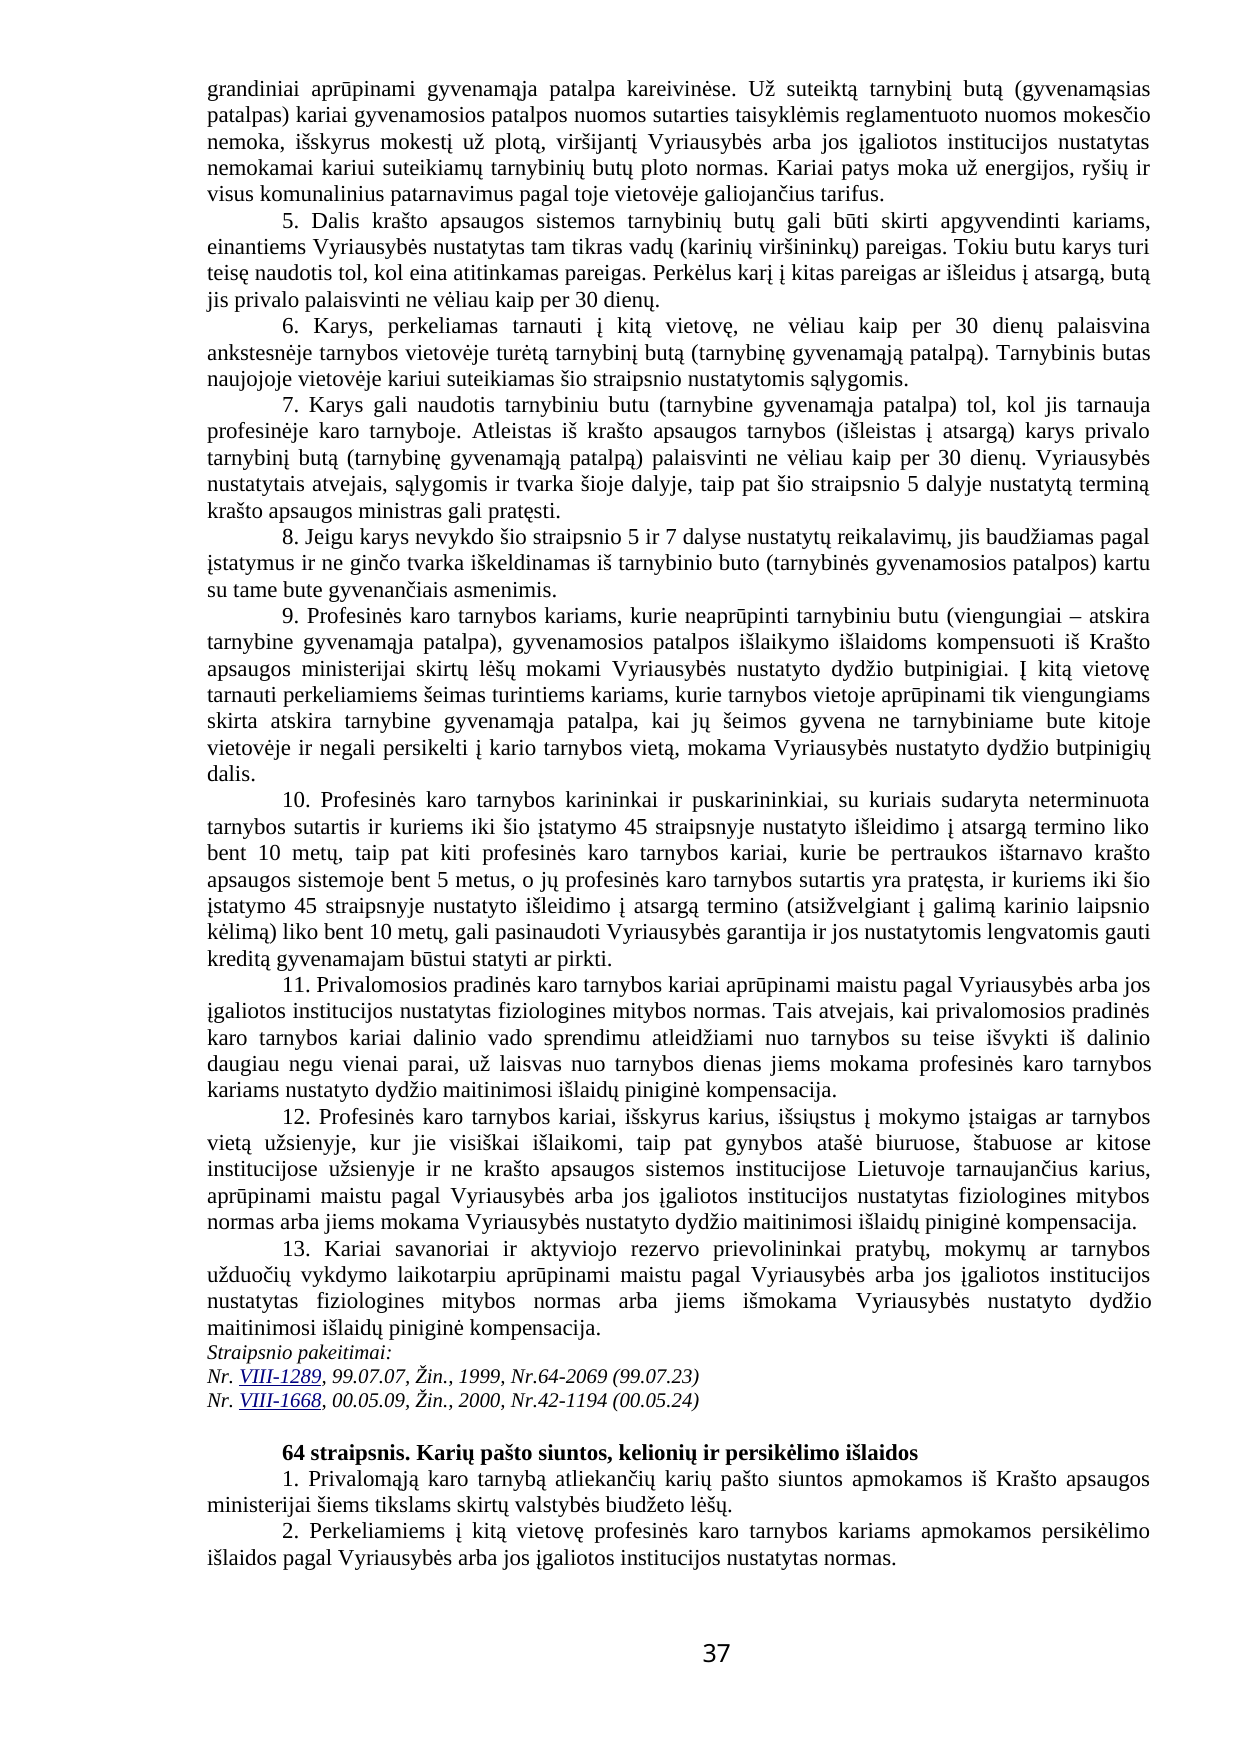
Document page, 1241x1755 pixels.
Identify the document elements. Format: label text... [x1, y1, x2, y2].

text 9. Profesinės karo tarnybos kariams, kurie neaprūpinti tarnybiniu butu (viengungiai – atskira tarnybine gyvenamąja patalpa), gyvenamosios patalpos išlaikymo išlaidoms kompensuoti iš Krašto apsaugos ministerijai skirtų lėšų mokami Vyriausybės nustatyto dydžio butpinigiai. Į kitą vietovę tarnauti perkeliamiems šeimas turintiems kariams, kurie tarnybos vietoje aprūpinami tik viengungiams skirta atskira tarnybine gyvenamąja patalpa, kai jų šeimos gyvena ne tarnybiniame bute kitoje vietovėje ir negali persikelti į kario tarnybos vietą, mokama Vyriausybės nustatyto dydžio butpinigių dalis. [207, 602, 1152, 787]
text 11. Privalomosios pradinės karo tarnybos kariai aprūpinami maistu pagal Vyriausybės arba jos įgaliotos institucijos nustatytas fiziologines mitybos normas. Tais atvejais, kai privalomosios pradinės karo tarnybos kariai dalinio vado sprendimu atleidžiami nuo tarnybos su teise išvykti iš dalinio daugiau negu vienai parai, už laisvas nuo tarnybos dienas jiems mokama profesinės karo tarnybos kariams nustatyto dydžio maitinimosi išlaidų piniginė kompensacija. [207, 971, 1152, 1103]
text grandiniai aprūpinami gyvenamąja patalpa kareivinėse. Už suteiktą tarnybinį butą (gyvenamąsias patalpas) kariai gyvenamosios patalpos nuomos sutarties taisyklėmis reglamentuoto nuomos mokesčio nemoka, išskyrus mokestį už plotą, viršijantį Vyriausybės arba jos įgaliotos institucijos nustatytas nemokamai kariui suteikiamų tarnybinių butų ploto normas. Kariai patys moka už energijos, ryšių ir visus komunalinius patarnavimus pagal toje vietovėje galiojančius tarifus. [207, 75, 1152, 207]
text Straipsnio pakeitimai: [207, 1340, 1152, 1364]
text 6. Karys, perkeliamas tarnauti į kitą vietovę, ne vėliau kaip per 30 dienų palaisvina ankstesnėje tarnybos vietovėje turėtą tarnybinį butą (tarnybinę gyvenamąją patalpą). Tarnybinis butas naujojoje vietovėje kariui suteikiamas šio straipsnio nustatytomis sąlygomis. [207, 312, 1152, 391]
text 8. Jeigu karys nevykdo šio straipsnio 5 ir 7 dalyse nustatytų reikalavimų, jis baudžiamas pagal įstatymus ir ne ginčo tvarka iškeldinamas iš tarnybinio buto (tarnybinės gyvenamosios patalpos) kartu su tame bute gyvenančiais asmenimis. [207, 523, 1152, 602]
text 64 straipsnis. Karių pašto siuntos, kelionių ir persikėlimo išlaidos [207, 1438, 1152, 1465]
text 7. Karys gali naudotis tarnybiniu butu (tarnybine gyvenamąja patalpa) tol, kol jis tarnauja profesinėje karo tarnyboje. Atleistas iš krašto apsaugos tarnybos (išleistas į atsargą) karys privalo tarnybinį butą (tarnybinę gyvenamąją patalpą) palaisvinti ne vėliau kaip per 30 dienų. Vyriausybės nustatytais atvejais, sąlygomis ir tvarka šioje dalyje, taip pat šio straipsnio 5 dalyje nustatytą terminą krašto apsaugos ministras gali pratęsti. [207, 391, 1152, 523]
text 10. Profesinės karo tarnybos karininkai ir puskarininkiai, su kuriais sudaryta neterminuota tarnybos sutartis ir kuriems iki šio įstatymo 45 straipsnyje nustatyto išleidimo į atsargą termino liko bent 10 metų, taip pat kiti profesinės karo tarnybos kariai, kurie be pertraukos ištarnavo krašto apsaugos sistemoje bent 5 metus, o jų profesinės karo tarnybos sutartis yra pratęsta, ir kuriems iki šio įstatymo 45 straipsnyje nustatyto išleidimo į atsargą termino (atsižvelgiant į galimą karinio laipsnio kėlimą) liko bent 10 metų, gali pasinaudoti Vyriausybės garantija ir jos nustatytomis lengvatomis gauti kreditą gyvenamajam būstui statyti ar pirkti. [207, 787, 1152, 971]
text 13. Kariai savanoriai ir aktyviojo rezervo prievolininkai pratybų, mokymų ar tarnybos užduočių vykdymo laikotarpiu aprūpinami maistu pagal Vyriausybės arba jos įgaliotos institucijos nustatytas fiziologines mitybos normas arba jiems išmokama Vyriausybės nustatyto dydžio maitinimosi išlaidų piniginė kompensacija. [207, 1234, 1152, 1340]
text Nr. VIII-1289, 99.07.07, Žin., 1999, Nr.64-2069 (99.07.23) [207, 1364, 1152, 1388]
text 2. Perkeliamiems į kitą vietovę profesinės karo tarnybos kariams apmokamos persikėlimo išlaidos pagal Vyriausybės arba jos įgaliotos institucijos nustatytas normas. [207, 1518, 1152, 1570]
text 5. Dalis krašto apsaugos sistemos tarnybinių butų gali būti skirti apgyvendinti kariams, einantiems Vyriausybės nustatytas tam tikras vadų (karinių viršininkų) pareigas. Tokiu butu karys turi teisę naudotis tol, kol eina atitinkamas pareigas. Perkėlus karį į kitas pareigas ar išleidus į atsargą, butą jis privalo palaisvinti ne vėliau kaip per 30 dienų. [207, 207, 1152, 312]
text 12. Profesinės karo tarnybos kariai, išskyrus karius, išsiųstus į mokymo įstaigas ar tarnybos vietą užsienyje, kur jie visiškai išlaikomi, taip pat gynybos atašė biuruose, štabuose ar kitose institucijose užsienyje ir ne krašto apsaugos sistemos institucijose Lietuvoje tarnaujančius karius, aprūpinami maistu pagal Vyriausybės arba jos įgaliotos institucijos nustatytas fiziologines mitybos normas arba jiems mokama Vyriausybės nustatyto dydžio maitinimosi išlaidų piniginė kompensacija. [207, 1103, 1152, 1234]
text Nr. VIII-1668, 00.05.09, Žin., 2000, Nr.42-1194 (00.05.24) [207, 1388, 1152, 1412]
text 1. Privalomąją karo tarnybą atliekančių karių pašto siuntos apmokamos iš Krašto apsaugos ministerijai šiems tikslams skirtų valstybės biudžeto lėšų. [207, 1465, 1152, 1518]
